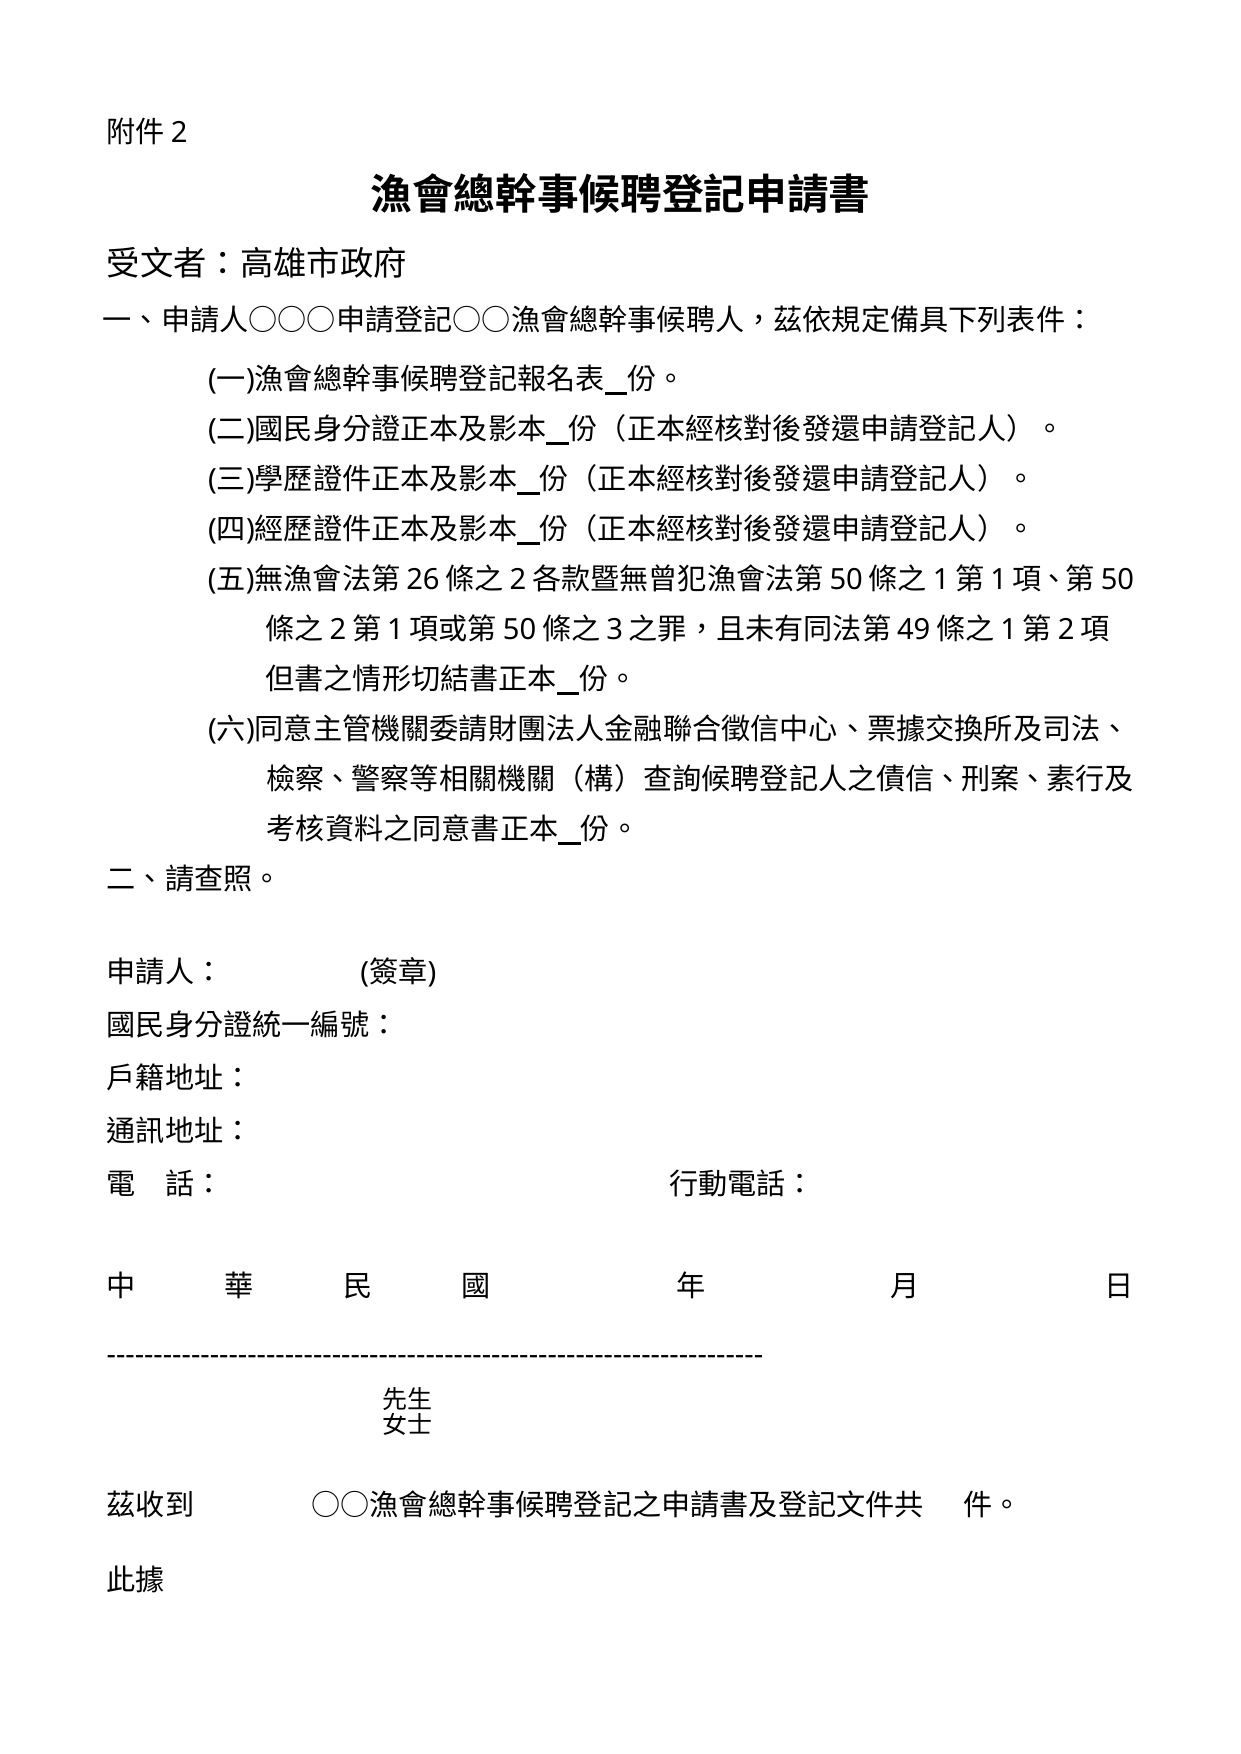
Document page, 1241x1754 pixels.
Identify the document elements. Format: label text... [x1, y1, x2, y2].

text (五)無漁會法第26條之2各款暨無曾犯漁會法第50條之1第1項、第50條之2第1項或第50條之3之罪，且未有同法第49條之1第2項但書之情形切結書正本 份。 [208, 549, 1134, 699]
text 國民身分證統一編號： [106, 1002, 1134, 1044]
text 中華民國 年 月 日 [106, 1263, 1134, 1305]
text 茲收到 ○○漁會總幹事候聘登記之申請書及登記文件共 件。 [106, 1466, 1134, 1541]
text 通訊地址： [106, 1108, 1134, 1150]
text 女士 [382, 1413, 437, 1438]
text ---------------------------------------------------------------------- [106, 1316, 1134, 1445]
text 附件2 [106, 108, 1134, 151]
text 先生 [382, 1388, 437, 1413]
text (一)漁會總幹事候聘登記報名表 份。 [208, 349, 1134, 399]
text 電 話： 行動電話： [106, 1160, 1134, 1203]
text 一、申請人○○○申請登記○○漁會總幹事候聘人，茲依規定備具下列表件： [102, 297, 1134, 339]
text 此據 [106, 1541, 1134, 1616]
text 漁會總幹事候聘登記申請書 [106, 161, 1134, 221]
text (二)國民身分證正本及影本 份（正本經核對後發還申請登記人）。 [208, 399, 1134, 449]
text (三)學歷證件正本及影本 份（正本經核對後發還申請登記人）。 [208, 449, 1134, 499]
text 受文者：高雄市政府 [106, 236, 1134, 285]
text (四)經歷證件正本及影本 份（正本經核對後發還申請登記人）。 [208, 499, 1134, 549]
text 戶籍地址： [106, 1055, 1134, 1097]
text 二、請查照。 [106, 849, 1134, 899]
text (六)同意主管機關委請財團法人金融聯合徵信中心、票據交換所及司法、檢察、警察等相關機關（構）查詢候聘登記人之債信、刑案、素行及考核資料之同意書正本 份。 [208, 699, 1134, 849]
text 申請人： (簽章) [106, 949, 1134, 991]
